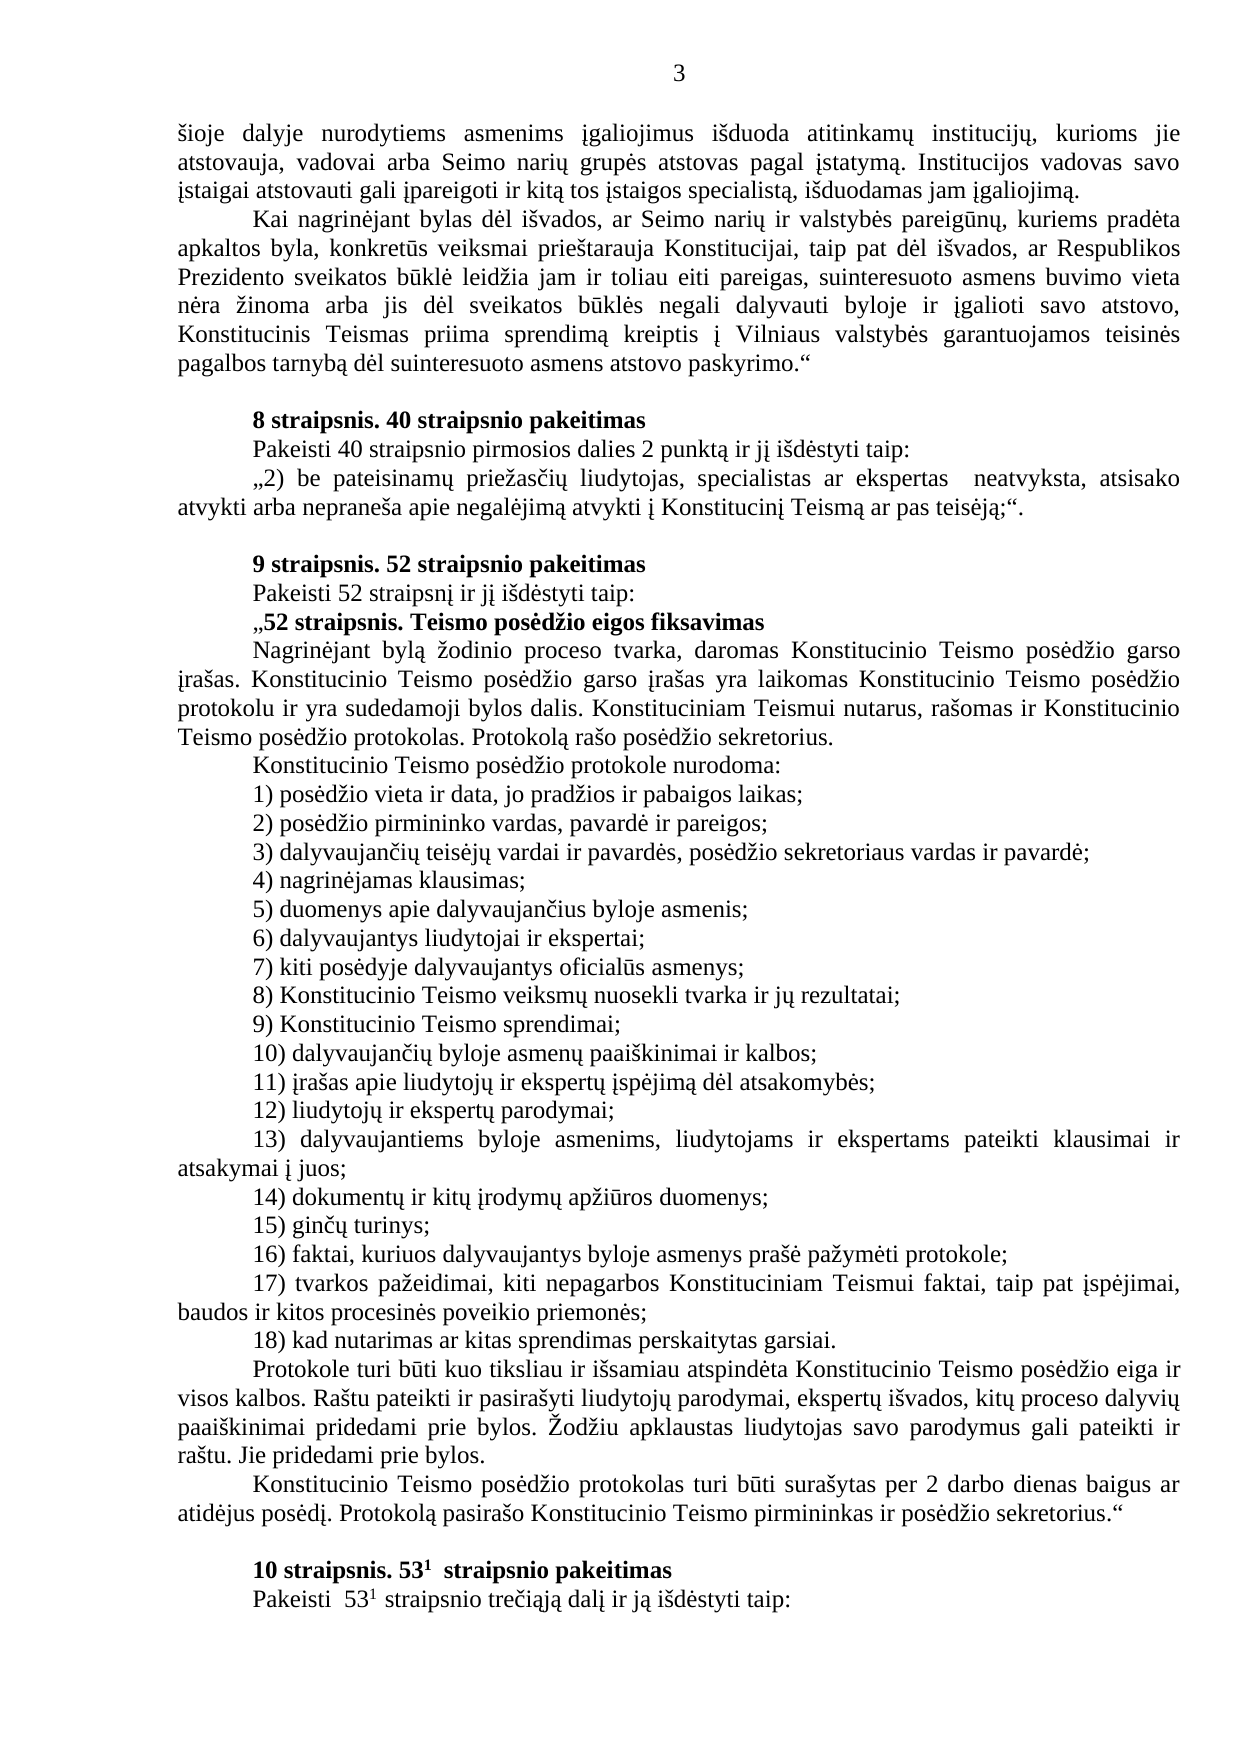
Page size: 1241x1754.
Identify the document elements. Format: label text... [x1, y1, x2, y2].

text 10 straipsnis. 531 straipsnio pakeitimas [177, 1556, 1181, 1584]
text 8) Konstitucinio Teismo veiksmų nuosekli tvarka ir jų rezultatai; [177, 981, 1181, 1009]
text 9) Konstitucinio Teismo sprendimai; [177, 1009, 1181, 1038]
text 2) posėdžio pirmininko vardas, pavardė ir pareigos; [177, 808, 1181, 837]
text 1) posėdžio vieta ir data, jo pradžios ir pabaigos laikas; [177, 779, 1181, 808]
text Konstitucinio Teismo posėdžio protokolas turi būti surašytas per 2 darbo dienas baigus ar atidėjus posėdį. Protokolą pasirašo Konstitucinio Teismo pirmininkas ir posėdžio sekretorius.“ [177, 1469, 1181, 1527]
text šioje dalyje nurodytiems asmenims įgaliojimus išduoda atitinkamų institucijų, kurioms jie atstovauja, vadovai arba Seimo narių grupės atstovas pagal įstatymą. Institucijos vadovas savo įstaigai atstovauti gali įpareigoti ir kitą tos įstaigos specialistą, išduodamas jam įgaliojimą. [177, 118, 1181, 204]
text 15) ginčų turinys; [177, 1211, 1181, 1239]
text Pakeisti 531 straipsnio trečiąją dalį ir ją išdėstyti taip: [177, 1584, 1181, 1613]
text 10) dalyvaujančių byloje asmenų paaiškinimai ir kalbos; [177, 1038, 1181, 1067]
text 11) įrašas apie liudytojų ir ekspertų įspėjimą dėl atsakomybės; [177, 1067, 1181, 1096]
text „2) be pateisinamų priežasčių liudytojas, specialistas ar ekspertas neatvyksta, atsisako atvykti arba nepraneša apie negalėjimą atvykti į Konstitucinį Teismą ar pas teisėją;“. [177, 463, 1181, 521]
text 14) dokumentų ir kitų įrodymų apžiūros duomenys; [177, 1182, 1181, 1211]
text Protokole turi būti kuo tiksliau ir išsamiau atspindėta Konstitucinio Teismo posėdžio eiga ir visos kalbos. Raštu pateikti ir pasirašyti liudytojų parodymai, ekspertų išvados, kitų proceso dalyvių paaiškinimai pridedami prie bylos. Žodžiu apklaustas liudytojas savo parodymus gali pateikti ir raštu. Jie pridedami prie bylos. [177, 1354, 1181, 1469]
text Pakeisti 40 straipsnio pirmosios dalies 2 punktą ir jį išdėstyti taip: [177, 434, 1181, 463]
text Pakeisti 52 straipsnį ir jį išdėstyti taip: [177, 578, 1181, 607]
text 8 straipsnis. 40 straipsnio pakeitimas [177, 406, 1181, 434]
text 17) tvarkos pažeidimai, kiti nepagarbos Konstituciniam Teismui faktai, taip pat įspėjimai, baudos ir kitos procesinės poveikio priemonės; [177, 1268, 1181, 1326]
text 12) liudytojų ir ekspertų parodymai; [177, 1096, 1181, 1124]
text 3) dalyvaujančių teisėjų vardai ir pavardės, posėdžio sekretoriaus vardas ir pavardė; [177, 837, 1181, 866]
text Kai nagrinėjant bylas dėl išvados, ar Seimo narių ir valstybės pareigūnų, kuriems pradėta apkaltos byla, konkretūs veiksmai prieštarauja Konstitucijai, taip pat dėl išvados, ar Respublikos Prezidento sveikatos būklė leidžia jam ir toliau eiti pareigas, suinteresuoto asmens buvimo vieta nėra žinoma arba jis dėl sveikatos būklės negali dalyvauti byloje ir įgalioti savo atstovo, Konstitucinis Teismas priima sprendimą kreiptis į Vilniaus valstybės garantuojamos teisinės pagalbos tarnybą dėl suinteresuoto asmens atstovo paskyrimo.“ [177, 204, 1181, 377]
text 18) kad nutarimas ar kitas sprendimas perskaitytas garsiai. [177, 1326, 1181, 1354]
text 4) nagrinėjamas klausimas; [177, 866, 1181, 894]
text Nagrinėjant bylą žodinio proceso tvarka, daromas Konstitucinio Teismo posėdžio garso įrašas. Konstitucinio Teismo posėdžio garso įrašas yra laikomas Konstitucinio Teismo posėdžio protokolu ir yra sudedamoji bylos dalis. Konstituciniam Teismui nutarus, rašomas ir Konstitucinio Teismo posėdžio protokolas. Protokolą rašo posėdžio sekretorius. [177, 636, 1181, 751]
text 13) dalyvaujantiems byloje asmenims, liudytojams ir ekspertams pateikti klausimai ir atsakymai į juos; [177, 1124, 1181, 1182]
text 5) duomenys apie dalyvaujančius byloje asmenis; [177, 894, 1181, 923]
text 6) dalyvaujantys liudytojai ir ekspertai; [177, 923, 1181, 952]
text 16) faktai, kuriuos dalyvaujantys byloje asmenys prašė pažymėti protokole; [177, 1239, 1181, 1268]
text 7) kiti posėdyje dalyvaujantys oficialūs asmenys; [177, 952, 1181, 981]
text Konstitucinio Teismo posėdžio protokole nurodoma: [177, 751, 1181, 779]
text 9 straipsnis. 52 straipsnio pakeitimas [177, 549, 1181, 578]
text „52 straipsnis. Teismo posėdžio eigos fiksavimas [177, 607, 1181, 636]
